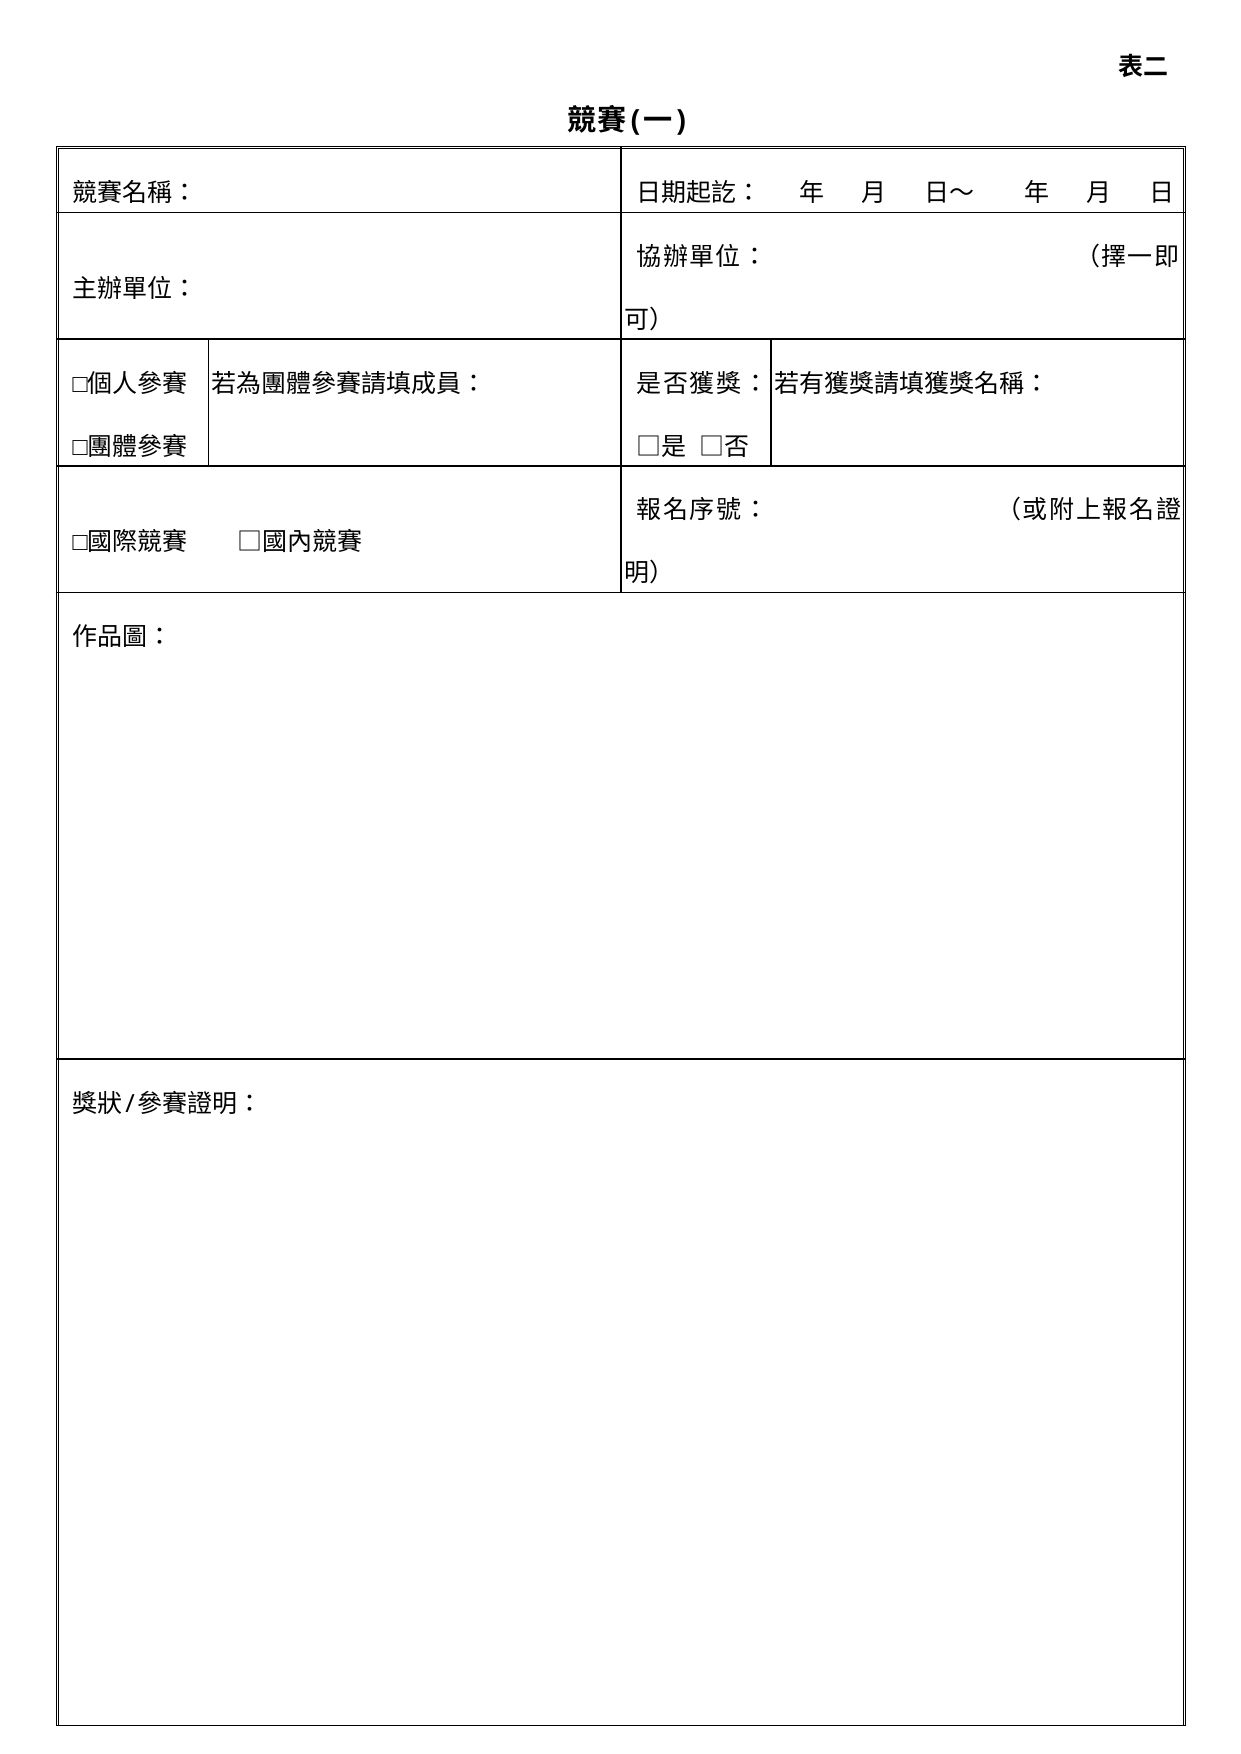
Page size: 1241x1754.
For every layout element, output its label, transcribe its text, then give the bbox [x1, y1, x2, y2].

table_header 競賽名稱： [59, 149, 620, 212]
table_cell 若為團體參賽請填成員： [209, 340, 620, 465]
table_cell 獎狀/參賽證明： [59, 1060, 1183, 1724]
table_cell 是否獲獎：□是 □否 [622, 340, 770, 465]
table_cell 作品圖： [59, 593, 1183, 1058]
table_cell □國際競賽 □國內競賽 [59, 467, 620, 591]
table_cell 協辦單位： （擇一即可） [622, 213, 1183, 338]
table_cell 主辦單位： [59, 213, 620, 338]
table_cell □個人參賽 □團體參賽 [59, 340, 208, 465]
table_cell 若有獲獎請填獲獎名稱： [772, 340, 1183, 465]
text 表二 [1118, 46, 1181, 82]
text 競賽(一) [59, 39, 1199, 139]
table_header 日期起訖： 年 月 日～ 年 月 日 [622, 149, 1183, 212]
table_cell 報名序號： （或附上報名證明） [622, 467, 1183, 591]
